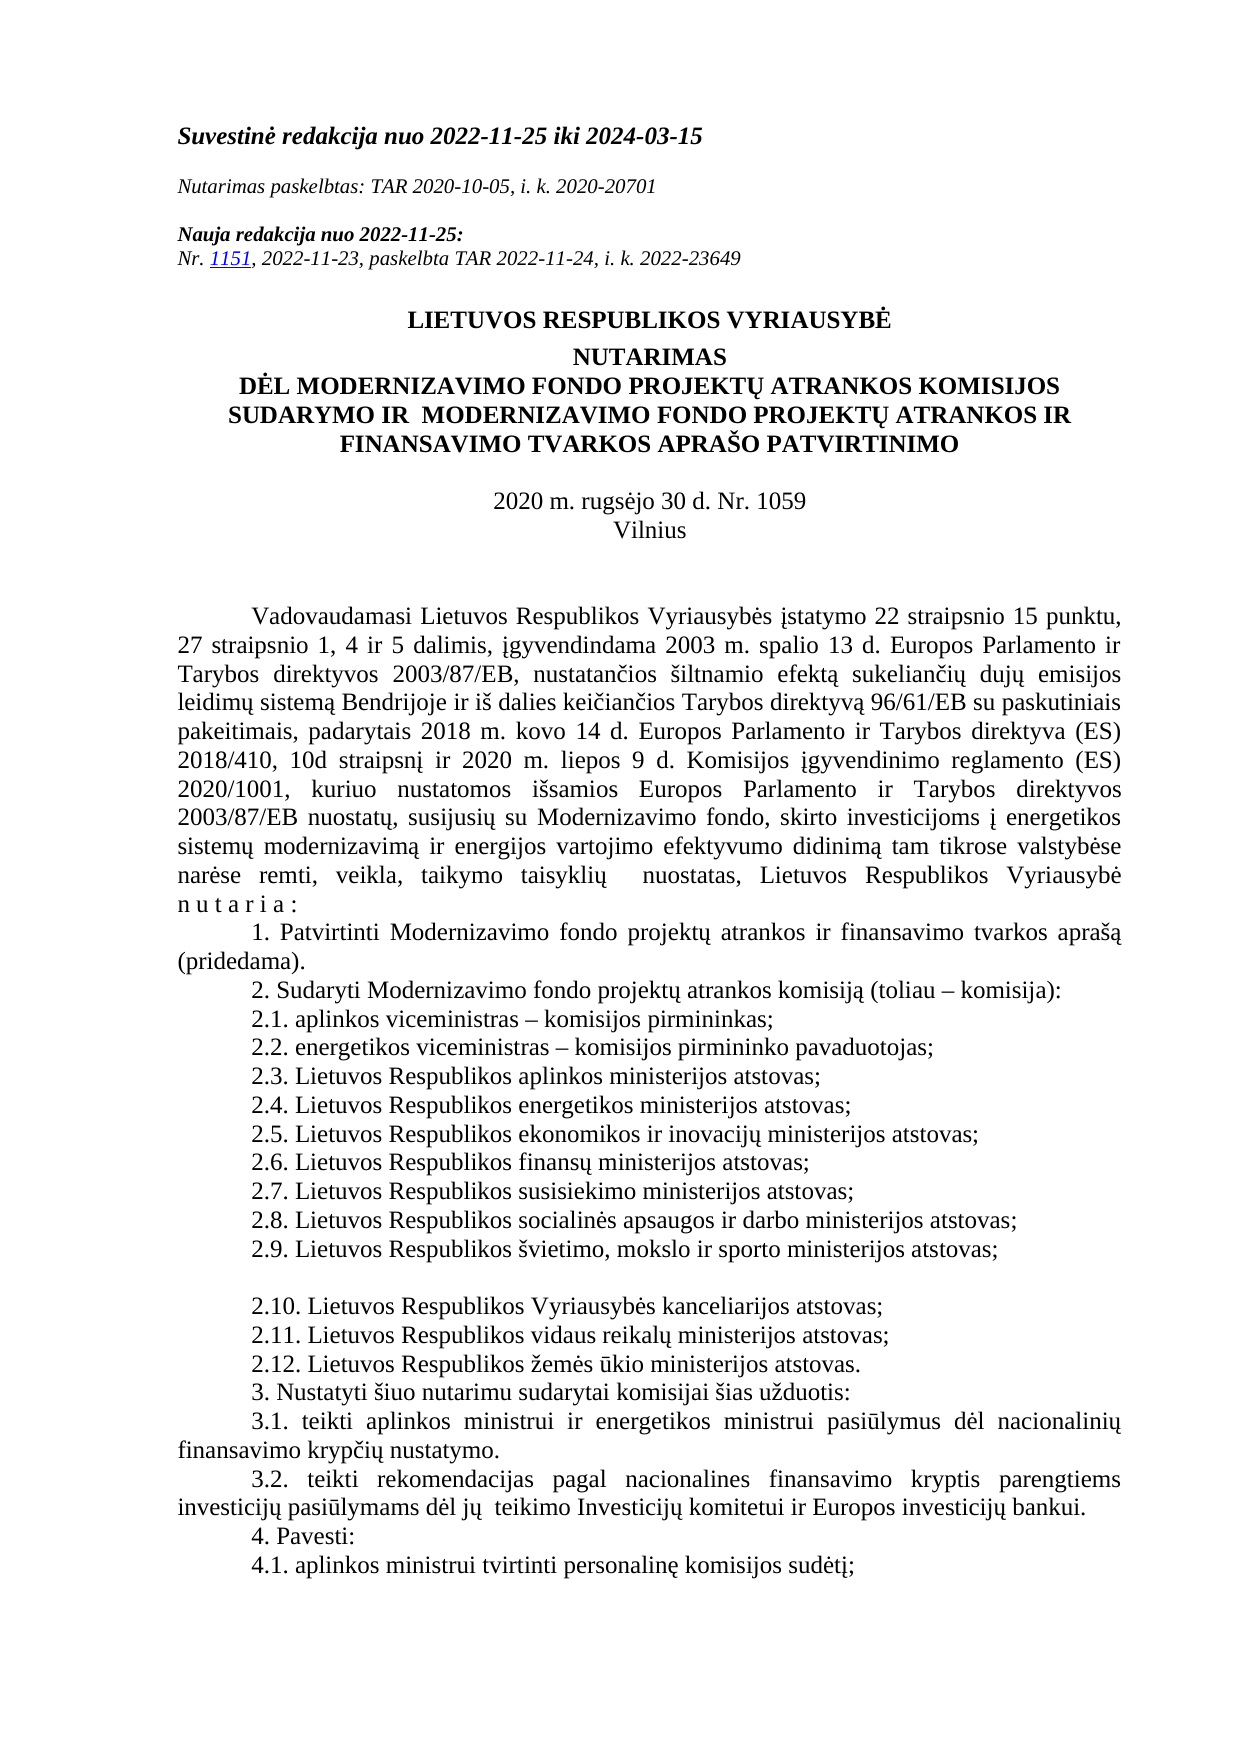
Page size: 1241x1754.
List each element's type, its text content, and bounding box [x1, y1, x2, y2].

text 2.3. Lietuvos Respublikos aplinkos ministerijos atstovas; [177, 1061, 1122, 1090]
text 4. Pavesti: [177, 1521, 1122, 1550]
text 2.8. Lietuvos Respublikos socialinės apsaugos ir darbo ministerijos atstovas; [177, 1205, 1122, 1234]
text 2020 m. rugsėjo 30 d. Nr. 1059 [177, 486, 1122, 515]
text 2.11. Lietuvos Respublikos vidaus reikalų ministerijos atstovas; [177, 1320, 1122, 1349]
text 2.2. energetikos viceministras – komisijos pirmininko pavaduotojas; [177, 1032, 1122, 1061]
text 4.1. aplinkos ministrui tvirtinti personalinę komisijos sudėtį; [177, 1550, 1122, 1579]
text 2.9. Lietuvos Respublikos švietimo, mokslo ir sporto ministerijos atstovas; [177, 1234, 1122, 1262]
text 2.5. Lietuvos Respublikos ekonomikos ir inovacijų ministerijos atstovas; [177, 1119, 1122, 1147]
text 2.6. Lietuvos Respublikos finansų ministerijos atstovas; [177, 1147, 1122, 1176]
text Vilnius [177, 515, 1122, 544]
text Nauja redakcija nuo 2022-11-25: [177, 222, 1122, 246]
text 2.1. aplinkos viceministras – komisijos pirmininkas; [177, 1004, 1122, 1032]
text LIETUVOS RESPUBLIKOS VYRIAUSYBĖ [177, 296, 1122, 334]
text 3.2. teikti rekomendacijas pagal nacionalines finansavimo kryptis parengtiems investicijų pasiūlymams dėl jų teikimo Investicijų komitetui ir Europos investicijų bankui. [177, 1464, 1122, 1521]
text Nutarimas paskelbtas: TAR 2020-10-05, i. k. 2020-20701 [177, 174, 1122, 198]
text 2.12. Lietuvos Respublikos žemės ūkio ministerijos atstovas. [177, 1349, 1122, 1377]
text Suvestinė redakcija nuo 2022-11-25 iki 2024-03-15 [177, 121, 1122, 149]
text 3. Nustatyti šiuo nutarimu sudarytai komisijai šias užduotis: [177, 1377, 1122, 1406]
text Nr. 1151, 2022-11-23, paskelbta TAR 2022-11-24, i. k. 2022-23649 [177, 246, 1122, 270]
text 2.10. Lietuvos Respublikos Vyriausybės kanceliarijos atstovas; [177, 1291, 1122, 1320]
text 3.1. teikti aplinkos ministrui ir energetikos ministrui pasiūlymus dėl nacionalinių finansavimo krypčių nustatymo. [177, 1406, 1122, 1464]
text 2.7. Lietuvos Respublikos susisiekimo ministerijos atstovas; [177, 1176, 1122, 1205]
text Vadovaudamasi Lietuvos Respublikos Vyriausybės įstatymo 22 straipsnio 15 punktu, 27 straipsnio 1, 4 ir 5 dalimis, įgyvendindama 2003 m. spalio 13 d. Europos Parlamento ir Tarybos direktyvos 2003/87/EB, nustatančios šiltnamio efektą sukeliančių dujų emisijos leidimų sistemą Bendrijoje ir iš dalies keičiančios Tarybos direktyvą 96/61/EB su paskutiniais pakeitimais, padarytais 2018 m. kovo 14 d. Europos Parlamento ir Tarybos direktyva (ES) 2018/410, 10d straipsnį ir 2020 m. liepos 9 d. Komisijos įgyvendinimo reglamento (ES) 2020/1001, kuriuo nustatomos išsamios Europos Parlamento ir Tarybos direktyvos 2003/87/EB nuostatų, susijusių su Modernizavimo fondo, skirto investicijoms į energetikos sistemų modernizavimą ir energijos vartojimo efektyvumo didinimą tam tikrose valstybėse narėse remti, veikla, taikymo taisyklių nuostatas, Lietuvos Respublikos Vyriausybė nutaria: [177, 601, 1122, 917]
text DĖL MODERNIZAVIMO FONDO PROJEKTŲ ATRANKOS KOMISIJOS SUDARYMO IR MODERNIZAVIMO FONDO PROJEKTŲ ATRANKOS IR FINANSAVIMO TVARKOS APRAŠO PATVIRTINIMO [177, 371, 1122, 457]
text 1. Patvirtinti Modernizavimo fondo projektų atrankos ir finansavimo tvarkos aprašą (pridedama). [177, 917, 1122, 975]
text NUTARIMAS [177, 334, 1122, 371]
text 2. Sudaryti Modernizavimo fondo projektų atrankos komisiją (toliau – komisija): [177, 975, 1122, 1004]
text 2.4. Lietuvos Respublikos energetikos ministerijos atstovas; [177, 1090, 1122, 1119]
